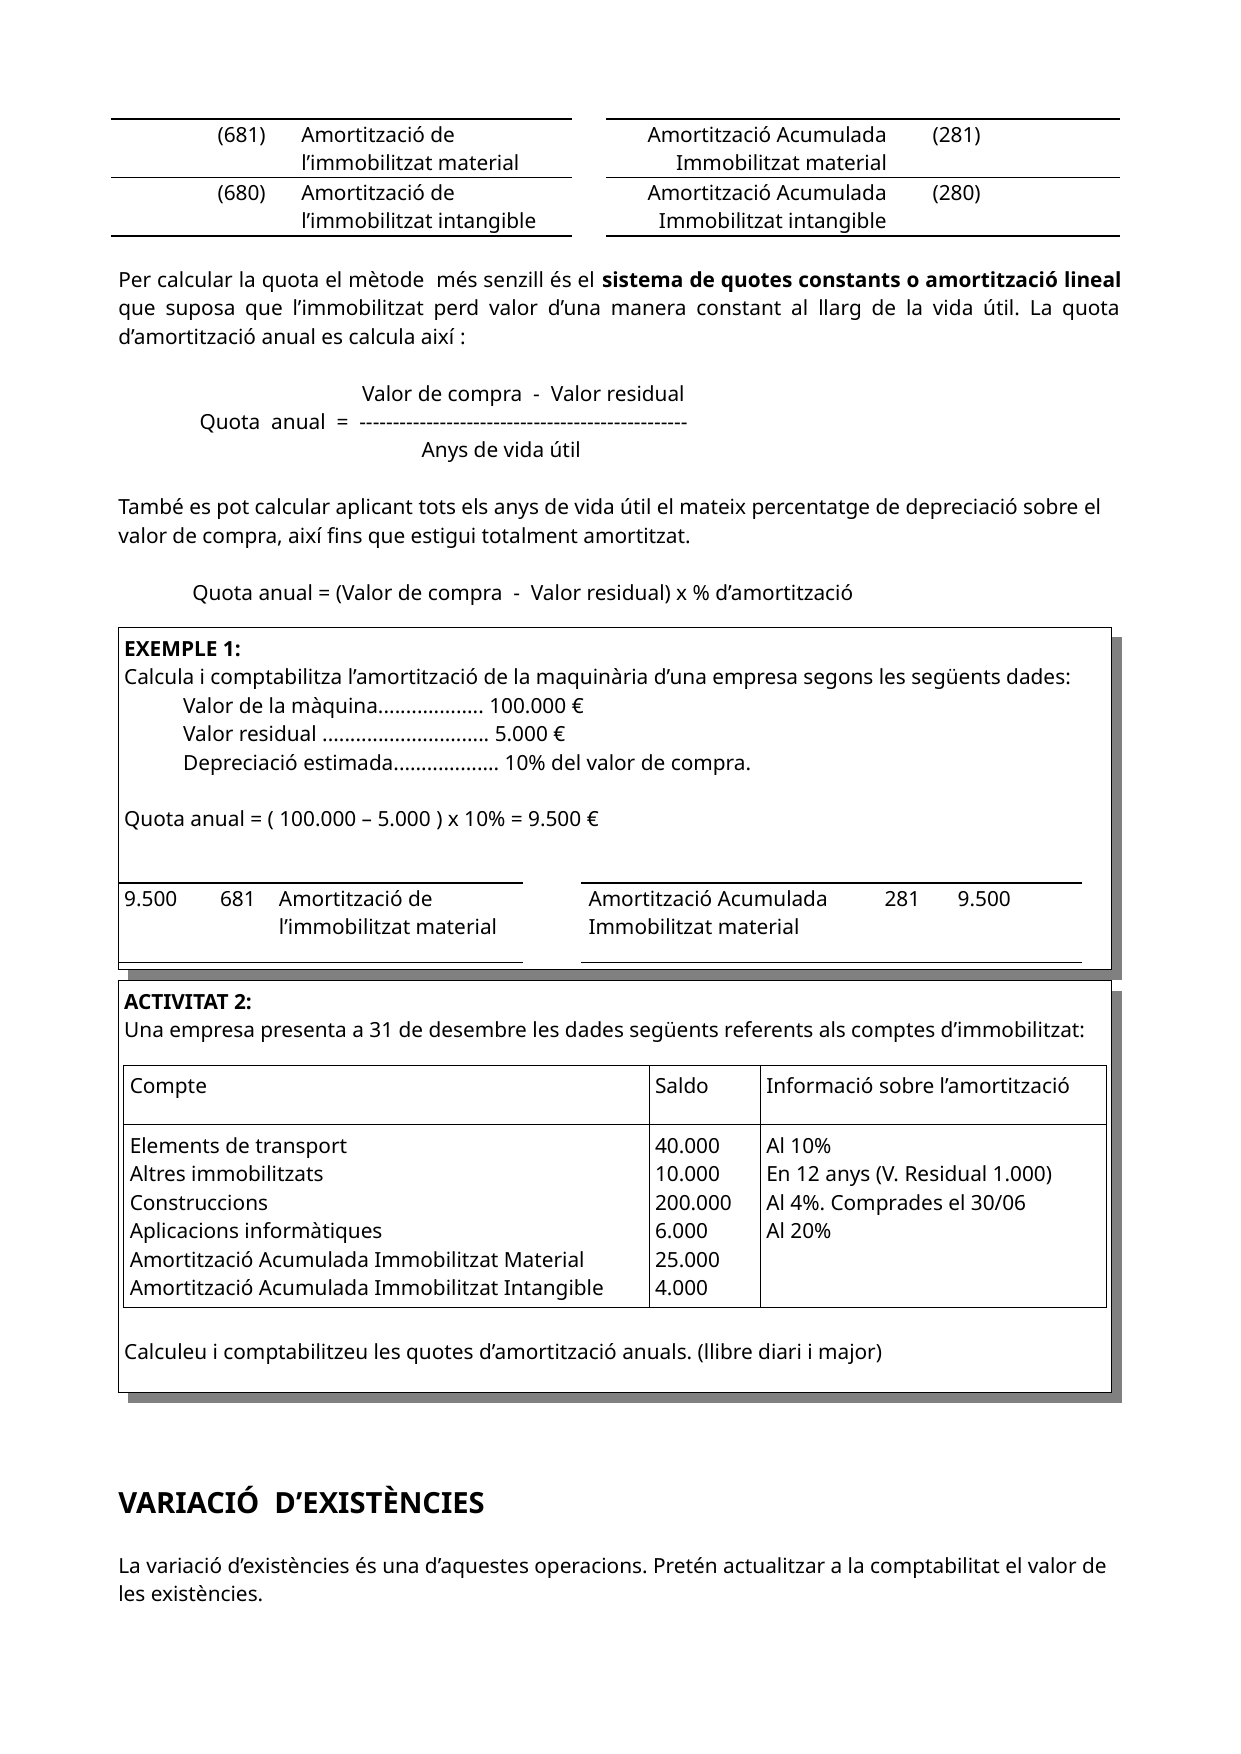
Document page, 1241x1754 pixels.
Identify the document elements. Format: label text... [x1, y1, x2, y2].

text Anys de vida útil [118, 436, 1122, 464]
table_header (281) [901, 120, 1014, 177]
table_cell Al 10% En 12 anys (V. Residual 1.000) Al 4%. Comprades el 30/06 Al 20% [761, 1125, 1106, 1307]
text Quota anual = ------------------------------------------------- [118, 407, 1122, 436]
text La variació d’existències és una d’aquestes operacions. Pretén actualitzar a la comptabilitat el valor de les existències. [118, 1551, 1122, 1608]
table_cell 40.000 10.000 200.000 6.000 25.000 4.000 [650, 1125, 760, 1307]
table_header Saldo [650, 1066, 760, 1124]
table_header Amortització de l’immobilitzat material [294, 120, 572, 177]
text Per calcular la quota el mètode més senzill és el sistema de quotes constants o amortització lineal que suposa que l’immobilitzat perd valor d’una manera constant al llarg de la vida útil. La quota d’amortització anual es calcula així : [118, 265, 1122, 350]
table_cell [572, 177, 606, 235]
table_cell Amortització de l’immobilitzat intangible [294, 178, 572, 235]
table_header Informació sobre l’amortització [761, 1066, 1106, 1124]
table_header Amortització Acumulada Immobilitzat material [581, 884, 877, 961]
table_header 9.500 [119, 884, 212, 961]
table_header Amortització Acumulada Immobilitzat material [606, 120, 901, 177]
table_cell Amortització Acumulada Immobilitzat intangible [606, 178, 901, 235]
table_cell (280) [901, 178, 1014, 235]
table_cell (680) [192, 178, 294, 235]
table_header Compte [124, 1066, 649, 1124]
table_cell [1014, 178, 1120, 235]
table_header Amortització de l’immobilitzat material [271, 884, 523, 961]
text VARIACIÓ D’EXISTÈNCIES [118, 1483, 1122, 1522]
table_header [1014, 120, 1120, 177]
table_cell [111, 178, 192, 235]
table_cell Elements de transport Altres immobilitzats Construccions Aplicacions informàtiques Amortització Acumulada Immobilitzat Material Amortització Acumulada Immobilitzat Intangible [124, 1125, 649, 1307]
table_header 9.500 [950, 884, 1082, 961]
table_header ACTIVITAT 2: Una empresa presenta a 31 de desembre les dades següents referents als comptes d’immobilitzat: Calculeu i comptabilitzeu les quotes d’amortització anuals. (llibre diari i major) [119, 981, 1111, 1392]
table_header [572, 118, 606, 177]
table_header EXEMPLE 1: Calcula i comptabilitza l’amortització de la maquinària d’una empresa segons les següents dades: Valor de la màquina................... 100.000 € Valor residual .............................. 5.000 € Depreciació estimada................... 10% del valor de compra. Quota anual = ( 100.000 – 5.000 ) x 10% = 9.500 € [119, 628, 1111, 969]
text També es pot calcular aplicant tots els anys de vida útil el mateix percentatge de depreciació sobre el valor de compra, així fins que estigui totalment amortitzat. [118, 492, 1122, 549]
text Quota anual = (Valor de compra - Valor residual) x % d’amortització [118, 578, 1122, 606]
table_header (681) [192, 120, 294, 177]
table_header 681 [213, 884, 271, 961]
table_header [111, 120, 192, 177]
text Valor de compra - Valor residual [118, 379, 1122, 407]
table_header [523, 882, 581, 961]
table_header 281 [877, 884, 950, 961]
